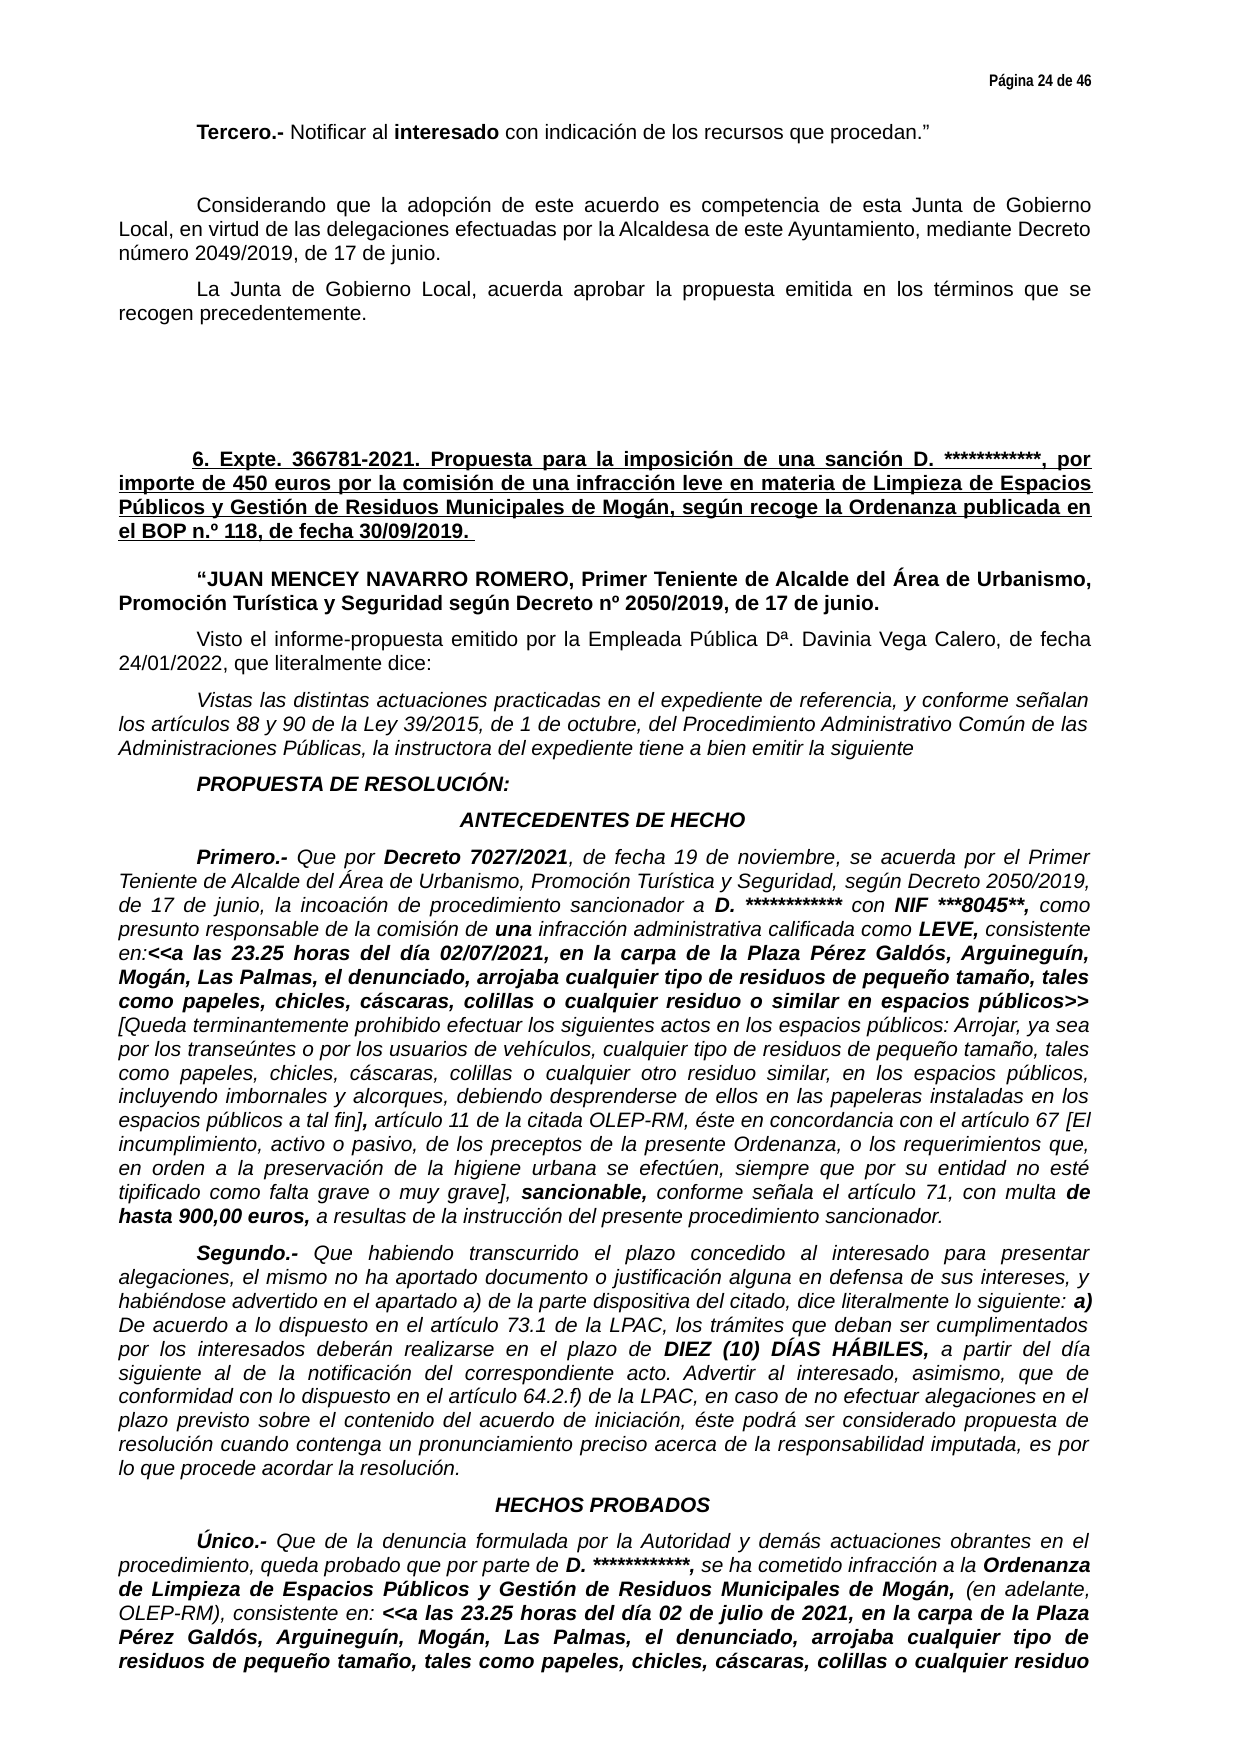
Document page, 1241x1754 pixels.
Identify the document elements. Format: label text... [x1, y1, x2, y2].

text Considerando que la adopción de este acuerdo es competencia de esta Junta de Gobierno Local, en virtud de las delegaciones efectuadas por la Alcaldesa de este Ayuntamiento, mediante Decreto número 2049/2019, de 17 de junio. [118, 193, 1092, 264]
text Vistas las distintas actuaciones practicadas en el expediente de referencia, y conforme señalan los artículos 88 y 90 de la Ley 39/2015, de 1 de octubre, del Procedimiento Administrativo Común de las Administraciones Públicas, la instructora del expediente tiene a bien emitir la siguiente [118, 687, 1092, 759]
text PROPUESTA DE RESOLUCIÓN: [118, 772, 1092, 796]
text “JUAN MENCEY NAVARRO ROMERO, Primer Teniente de Alcalde del Área de Urbanismo, Promoción Turística y Seguridad según Decreto nº 2050/2019, de 17 de junio. [118, 567, 1092, 614]
text el BOP n.º 118, de fecha 30/09/2019. [118, 517, 1092, 543]
text 6. Expte. 366781-2021. Propuesta para la imposición de una sanción D. ************, por importe de 450 euros por la comisión de una infracción leve en materia de Limpieza de Espacios [118, 447, 1092, 492]
text Tercero.- Notificar al interesado con indicación de los recursos que procedan.” [118, 120, 1092, 144]
text Públicos y Gestión de Residuos Municipales de Mogán, según recoge la Ordenanza publicada en [118, 493, 1092, 516]
text ANTECEDENTES DE HECHO [118, 808, 1092, 832]
text Visto el informe-propuesta emitido por la Empleada Pública Dª. Davinia Vega Calero, de fecha 24/01/2022, que literalmente dice: [118, 627, 1092, 675]
text Primero.- Que por Decreto 7027/2021, de fecha 19 de noviembre, se acuerda por el Primer Teniente de Alcalde del Área de Urbanismo, Promoción Turística y Seguridad, según Decreto 2050/2019, de 17 de junio, la incoación de procedimiento sancionador a D. ************ con NIF ***8045**, como presunto responsable de la comisión de una infracción administrativa calificada como LEVE, consistente en:<<a las 23.25 horas del día 02/07/2021, en la carpa de la Plaza Pérez Galdós, Arguineguín, Mogán, Las Palmas, el denunciado, arrojaba cualquier tipo de residuos de pequeño tamaño, tales como papeles, chicles, cáscaras, colillas o cualquier residuo o similar en espacios públicos>> [Queda terminantemente prohibido efectuar los siguientes actos en los espacios públicos: Arrojar, ya sea por los transeúntes o por los usuarios de vehículos, cualquier tipo de residuos de pequeño tamaño, tales como papeles, chicles, cáscaras, colillas o cualquier otro residuo similar, en los espacios públicos, incluyendo imbornales y alcorques, debiendo desprenderse de ellos en las papeleras instaladas en los espacios públicos a tal fin], artículo 11 de la citada OLEP-RM, éste en concordancia con el artículo 67 [El incumplimiento, activo o pasivo, de los preceptos de la presente Ordenanza, o los requerimientos que, en orden a la preservación de la higiene urbana se efectúen, siempre que por su entidad no esté tipificado como falta grave o muy grave], sancionable, conforme señala el artículo 71, con multa de hasta 900,00 euros, a resultas de la instrucción del presente procedimiento sancionador. [118, 845, 1092, 1228]
text HECHOS PROBADOS [118, 1493, 1092, 1517]
text Segundo.- Que habiendo transcurrido el plazo concedido al interesado para presentar alegaciones, el mismo no ha aportado documento o justificación alguna en defensa de sus intereses, y habiéndose advertido en el apartado a) de la parte dispositiva del citado, dice literalmente lo siguiente: a) De acuerdo a lo dispuesto en el artículo 73.1 de la LPAC, los trámites que deban ser cumplimentados por los interesados deberán realizarse en el plazo de DIEZ (10) DÍAS HÁBILES, a partir del día siguiente al de la notificación del correspondiente acto. Advertir al interesado, asimismo, que de conformidad con lo dispuesto en el artículo 64.2.f) de la LPAC, en caso de no efectuar alegaciones en el plazo previsto sobre el contenido del acuerdo de iniciación, éste podrá ser considerado propuesta de resolución cuando contenga un pronunciamiento preciso acerca de la responsabilidad imputada, es por lo que procede acordar la resolución. [118, 1241, 1092, 1480]
text La Junta de Gobierno Local, acuerda aprobar la propuesta emitida en los términos que se recogen precedentemente. [118, 277, 1092, 325]
text Único.- Que de la denuncia formulada por la Autoridad y demás actuaciones obrantes en el procedimiento, queda probado que por parte de D. ************, se ha cometido infracción a la Ordenanza de Limpieza de Espacios Públicos y Gestión de Residuos Municipales de Mogán, (en adelante, OLEP-RM), consistente en: <<a las 23.25 horas del día 02 de julio de 2021, en la carpa de la Plaza Pérez Galdós, Arguineguín, Mogán, Las Palmas, el denunciado, arrojaba cualquier tipo de residuos de pequeño tamaño, tales como papeles, chicles, cáscaras, colillas o cualquier residuo [118, 1529, 1092, 1673]
